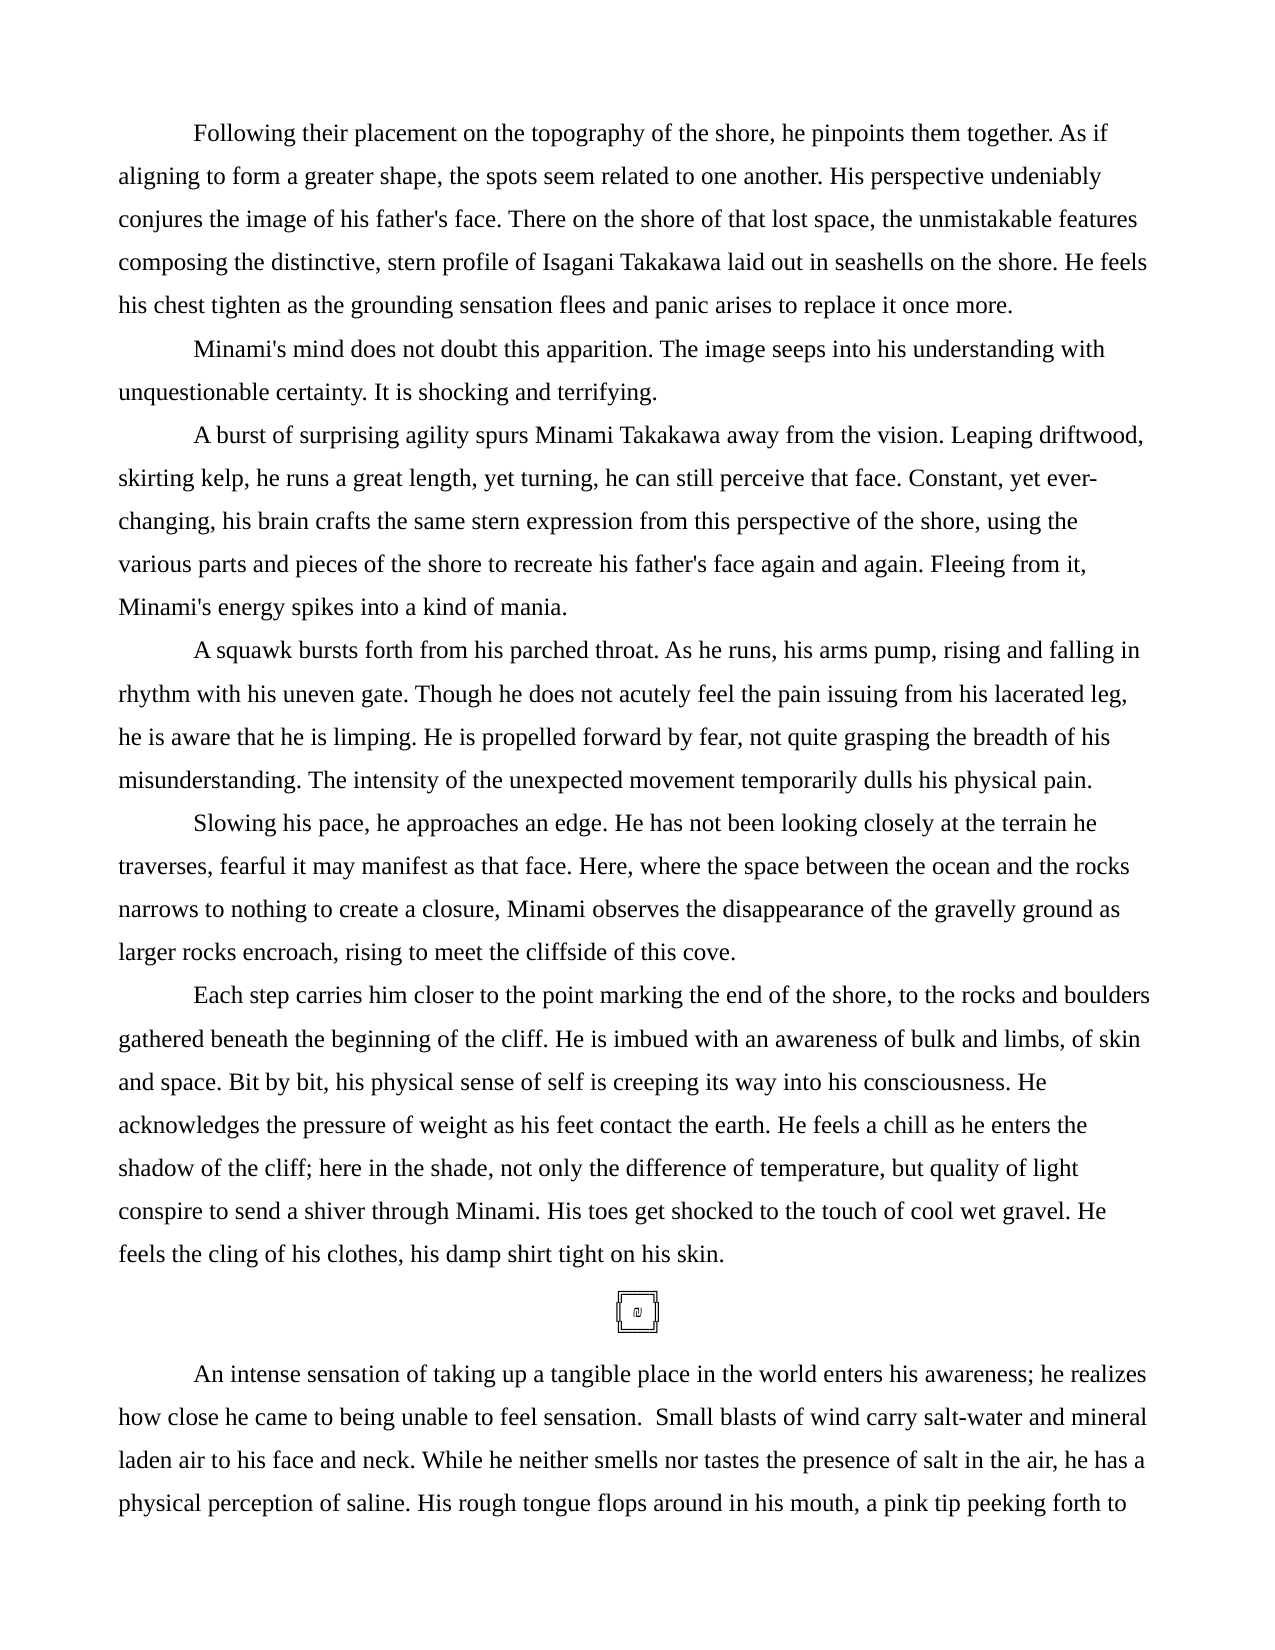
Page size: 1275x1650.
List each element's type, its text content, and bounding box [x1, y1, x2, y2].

text ║ ₪ ║ [620, 1302, 655, 1321]
text ║ ₪ ║ [659, 1302, 1157, 1321]
text Minami's mind does not doubt this apparition. The image seeps into his understanding with unquestionable certainty. It is shocking and terrifying. [118, 334, 1157, 406]
text ╔══╗ [118, 1282, 1157, 1302]
text Following their placement on the topography of the shore, he pinpoints them together. As if aligning to form a greater shape, the spots seem related to one another. His perspective undeniably conjures the image of his father's face. There on the shore of that lost space, the unmistakable features composing the distinctive, stern profile of Isagani Takakawa laid out in seashells on the shore. He feels his chest tighten as the grounding sensation flees and panic arises to replace it once more. [118, 118, 1157, 319]
text A burst of surprising agility spurs Minami Takakawa away from the vision. Leaping driftwood, skirting kelp, he runs a great length, yet turning, he can still perceive that face. Constant, yet ever-changing, his brain crafts the same stern expression from this perspective of the shore, using the various parts and pieces of the shore to recreate his father's face again and again. Fleeing from it, Minami's energy spikes into a kind of mania. [118, 420, 1157, 621]
text Each step carries him closer to the point marking the end of the shore, to the rocks and boulders gathered beneath the beginning of the cliff. He is imbued with an awareness of bulk and limbs, of skin and space. Bit by bit, his physical sense of self is creeping its way into his consciousness. He acknowledges the pressure of weight as his feet contact the earth. He feels a chill as he enters the shadow of the cliff; here in the shade, not only the difference of temperature, but quality of light conspire to send a shiver through Minami. His toes get shocked to the touch of cool wet gravel. He feels the cling of his clothes, his damp shirt tight on his skin. [118, 981, 1157, 1268]
text An intense sensation of taking up a tangible place in the world enters his awareness; he realizes how close he came to being unable to feel sensation. Small blasts of wind carry salt-water and mineral laden air to his face and neck. While he neither smells nor tastes the presence of salt in the air, he has a physical perception of saline. His rough tongue flops around in his mouth, a pink tip peeking forth to [118, 1359, 1157, 1517]
text Slowing his pace, he approaches an edge. He has not been looking closely at the terrain he traverses, fearful it may manifest as that face. Here, where the space between the ocean and the rocks narrows to nothing to create a closure, Minami observes the disappearance of the gravelly ground as larger rocks encroach, rising to meet the cliffside of this cove. [118, 808, 1157, 966]
text A squawk bursts forth from his parched throat. As he runs, his arms pump, rising and falling in rhythm with his uneven gate. Though he does not acutely feel the pain issuing from his lacerated leg, he is aware that he is limping. He is propelled forward by fear, not quite grasping the breadth of his misunderstanding. The intensity of the unexpected movement temporarily dulls his physical pain. [118, 636, 1157, 794]
text ║ ₪ ║ [118, 1302, 616, 1321]
text ╚══╝ [118, 1321, 1157, 1340]
